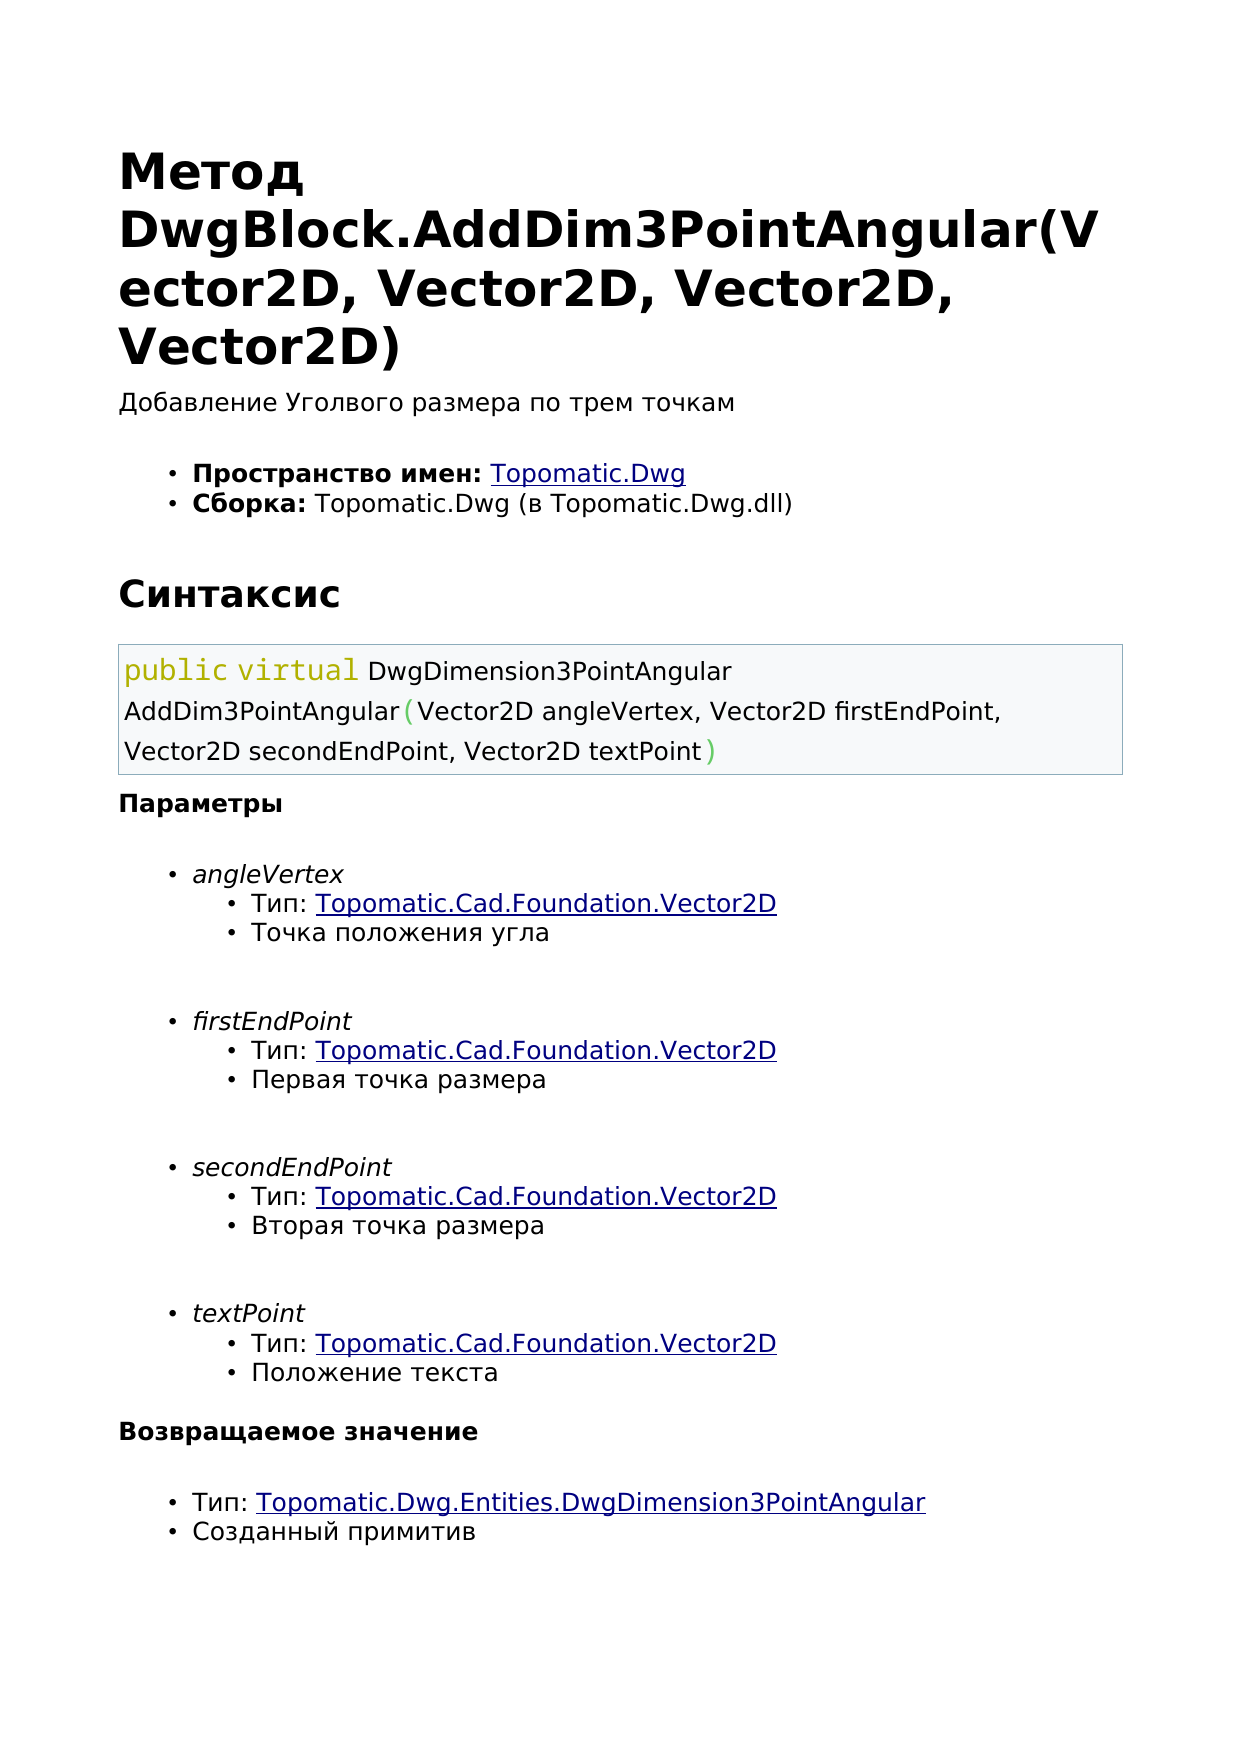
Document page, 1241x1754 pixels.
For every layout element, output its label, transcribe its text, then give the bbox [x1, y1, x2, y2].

subtitle Синтаксис [118, 572, 1122, 616]
list Тип: Topomatic.Cad.Foundation.Vector2D [236, 1182, 1122, 1212]
list Положение текста [236, 1358, 1122, 1387]
list Тип: Topomatic.Cad.Foundation.Vector2D [236, 1036, 1122, 1065]
list Тип: Topomatic.Dwg.Entities.DwgDimension3PointAngular [177, 1488, 1122, 1517]
list angleVertex [177, 860, 1122, 889]
text Параметры [118, 789, 1122, 818]
list Точка положения угла [236, 919, 1122, 948]
list Созданный примитив [177, 1517, 1122, 1546]
list Первая точка размера [236, 1065, 1122, 1094]
text Возвращаемое значение [118, 1417, 1122, 1446]
list firstEndPoint [177, 1007, 1122, 1036]
list Вторая точка размера [236, 1212, 1122, 1241]
list textPoint [177, 1300, 1122, 1329]
list secondEndPoint [177, 1153, 1122, 1182]
subtitle Метод DwgBlock.AddDim3PointAngular(Vector2D, Vector2D, Vector2D, Vector2D) [118, 143, 1122, 376]
list Пространство имен: Topomatic.Dwg [177, 460, 1122, 489]
text Добавление Уголвого размера по трем точкам [118, 388, 1122, 418]
list Сборка: Topomatic.Dwg (в Topomatic.Dwg.dll) [177, 489, 1122, 518]
list Тип: Topomatic.Cad.Foundation.Vector2D [236, 889, 1122, 919]
table_header public virtual DwgDimension3PointAngular AddDim3PointAngular(Vector2D angleVertex, Vector2D firstEndPoint, Vector2D secondEndPoint, Vector2D textPoint) [119, 645, 1122, 774]
list Тип: Topomatic.Cad.Foundation.Vector2D [236, 1329, 1122, 1358]
